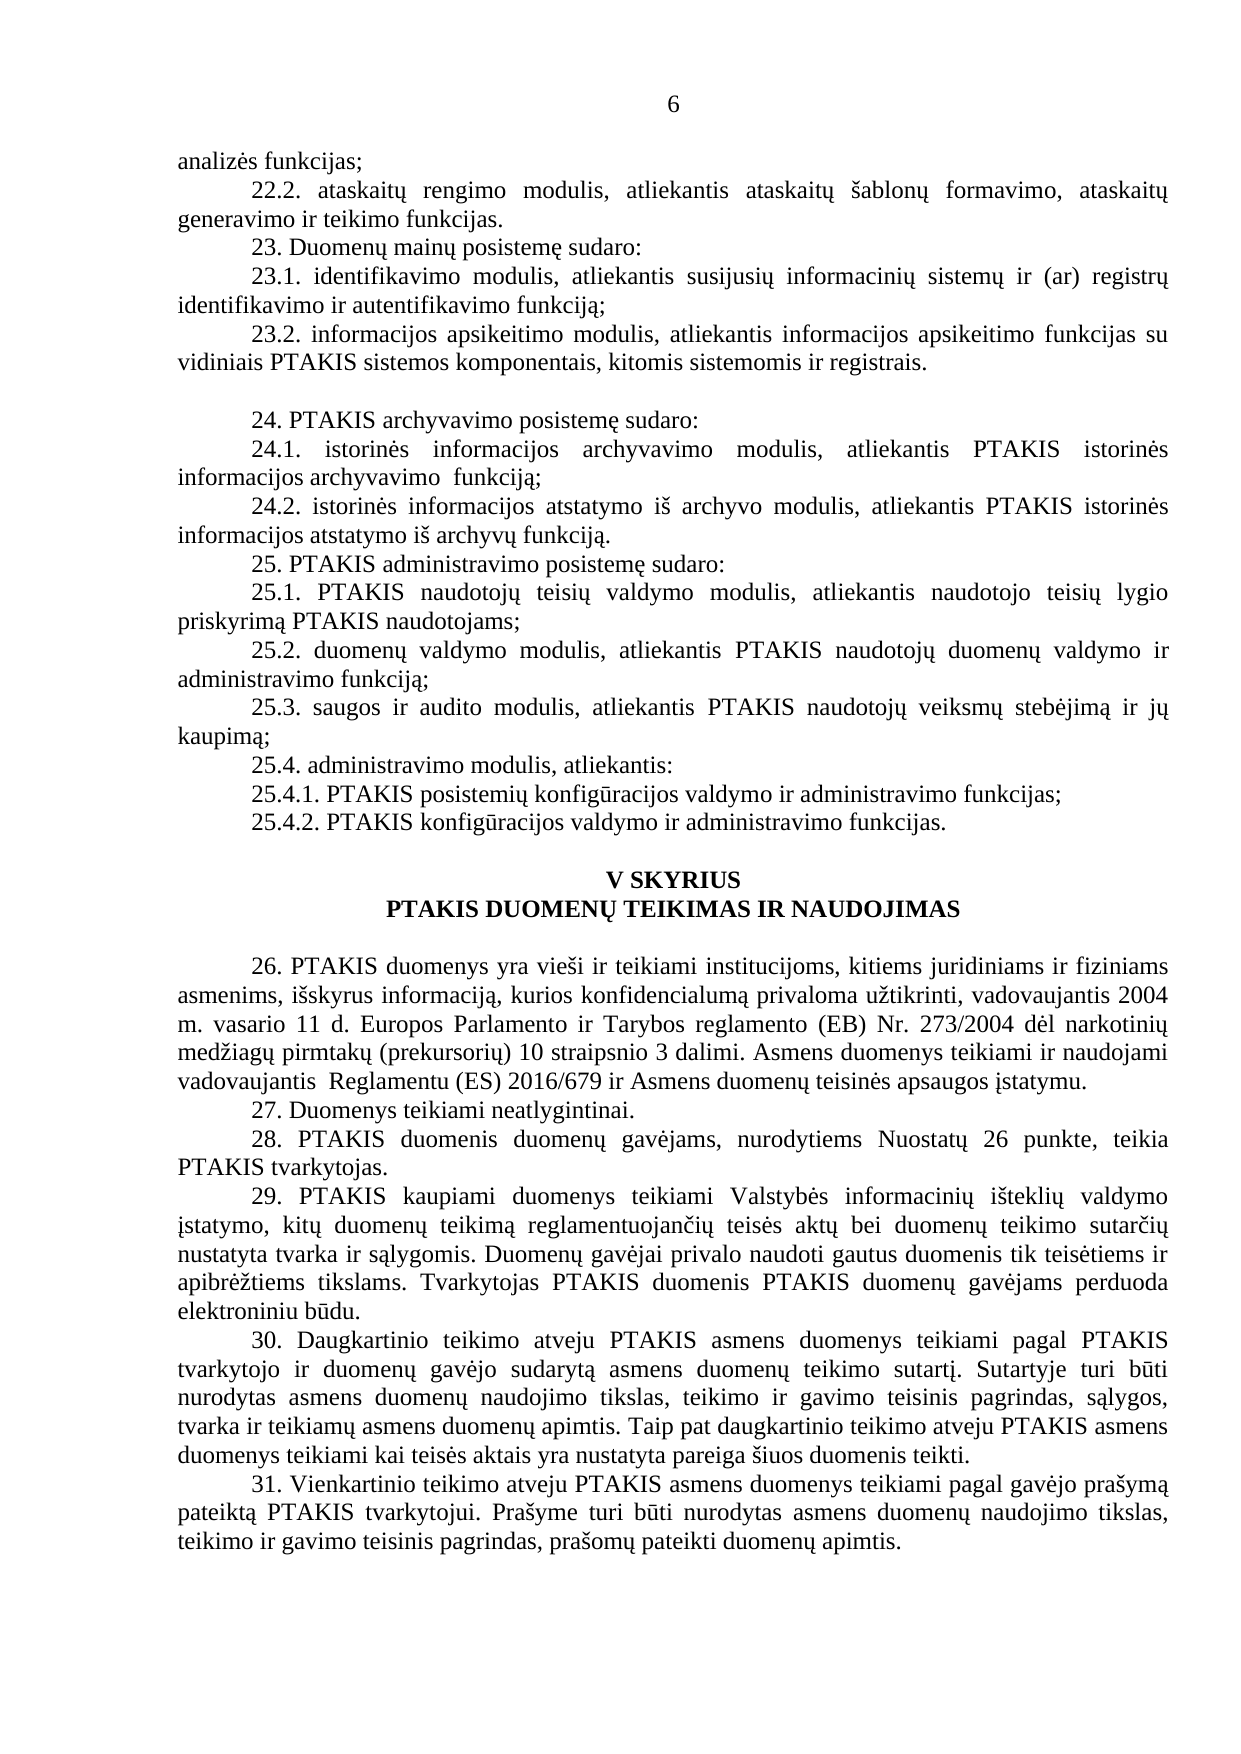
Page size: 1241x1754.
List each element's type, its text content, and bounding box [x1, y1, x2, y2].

text 24.2. istorinės informacijos atstatymo iš archyvo modulis, atliekantis PTAKIS istorinės informacijos atstatymo iš archyvų funkciją. [177, 491, 1169, 549]
text 29. PTAKIS kaupiami duomenys teikiami Valstybės informacinių išteklių valdymo įstatymo, kitų duomenų teikimą reglamentuojančių teisės aktų bei duomenų teikimo sutarčių nustatyta tvarka ir sąlygomis. Duomenų gavėjai privalo naudoti gautus duomenis tik teisėtiems ir apibrėžtiems tikslams. Tvarkytojas PTAKIS duomenis PTAKIS duomenų gavėjams perduoda elektroniniu būdu. [177, 1181, 1169, 1325]
text 25.3. saugos ir audito modulis, atliekantis PTAKIS naudotojų veiksmų stebėjimą ir jų kaupimą; [177, 692, 1169, 750]
text 30. Daugkartinio teikimo atveju PTAKIS asmens duomenys teikiami pagal PTAKIS tvarkytojo ir duomenų gavėjo sudarytą asmens duomenų teikimo sutartį. Sutartyje turi būti nurodytas asmens duomenų naudojimo tikslas, teikimo ir gavimo teisinis pagrindas, sąlygos, tvarka ir teikiamų asmens duomenų apimtis. Taip pat daugkartinio teikimo atveju PTAKIS asmens duomenys teikiami kai teisės aktais yra nustatyta pareiga šiuos duomenis teikti. [177, 1325, 1169, 1469]
text 25.2. duomenų valdymo modulis, atliekantis PTAKIS naudotojų duomenų valdymo ir administravimo funkciją; [177, 635, 1169, 692]
text PTAKIS DUOMENŲ TEIKIMAS IR NAUDOJIMAS [177, 894, 1169, 922]
text 24. PTAKIS archyvavimo posistemę sudaro: [177, 405, 1169, 434]
text 31. Vienkartinio teikimo atveju PTAKIS asmens duomenys teikiami pagal gavėjo prašymą pateiktą PTAKIS tvarkytojui. Prašyme turi būti nurodytas asmens duomenų naudojimo tikslas, teikimo ir gavimo teisinis pagrindas, prašomų pateikti duomenų apimtis. [177, 1469, 1169, 1555]
text 28. PTAKIS duomenis duomenų gavėjams, nurodytiems Nuostatų 26 punkte, teikia PTAKIS tvarkytojas. [177, 1124, 1169, 1181]
text 25.4.1. PTAKIS posistemių konfigūracijos valdymo ir administravimo funkcijas; [177, 779, 1169, 807]
text analizės funkcijas; [177, 146, 1169, 175]
text 25. PTAKIS administravimo posistemę sudaro: [177, 549, 1169, 577]
text 22.2. ataskaitų rengimo modulis, atliekantis ataskaitų šablonų formavimo, ataskaitų generavimo ir teikimo funkcijas. [177, 175, 1169, 232]
text 23. Duomenų mainų posistemę sudaro: [177, 232, 1169, 261]
text 25.4. administravimo modulis, atliekantis: [177, 750, 1169, 779]
text 26. PTAKIS duomenys yra vieši ir teikiami institucijoms, kitiems juridiniams ir fiziniams asmenims, išskyrus informaciją, kurios konfidencialumą privaloma užtikrinti, vadovaujantis 2004 m. vasario 11 d. Europos Parlamento ir Tarybos reglamento (EB) Nr. 273/2004 dėl narkotinių medžiagų pirmtakų (prekursorių) 10 straipsnio 3 dalimi. Asmens duomenys teikiami ir naudojami vadovaujantis Reglamentu (ES) 2016/679 ir Asmens duomenų teisinės apsaugos įstatymu. [177, 951, 1169, 1095]
text 25.1. PTAKIS naudotojų teisių valdymo modulis, atliekantis naudotojo teisių lygio priskyrimą PTAKIS naudotojams; [177, 577, 1169, 635]
text V SKYRIUS [177, 865, 1169, 894]
text 23.1. identifikavimo modulis, atliekantis susijusių informacinių sistemų ir (ar) registrų identifikavimo ir autentifikavimo funkciją; [177, 261, 1169, 319]
text 25.4.2. PTAKIS konfigūracijos valdymo ir administravimo funkcijas. [177, 807, 1169, 836]
text 24.1. istorinės informacijos archyvavimo modulis, atliekantis PTAKIS istorinės informacijos archyvavimo funkciją; [177, 434, 1169, 491]
text 23.2. informacijos apsikeitimo modulis, atliekantis informacijos apsikeitimo funkcijas su vidiniais PTAKIS sistemos komponentais, kitomis sistemomis ir registrais. [177, 319, 1169, 376]
text 27. Duomenys teikiami neatlygintinai. [177, 1095, 1169, 1124]
